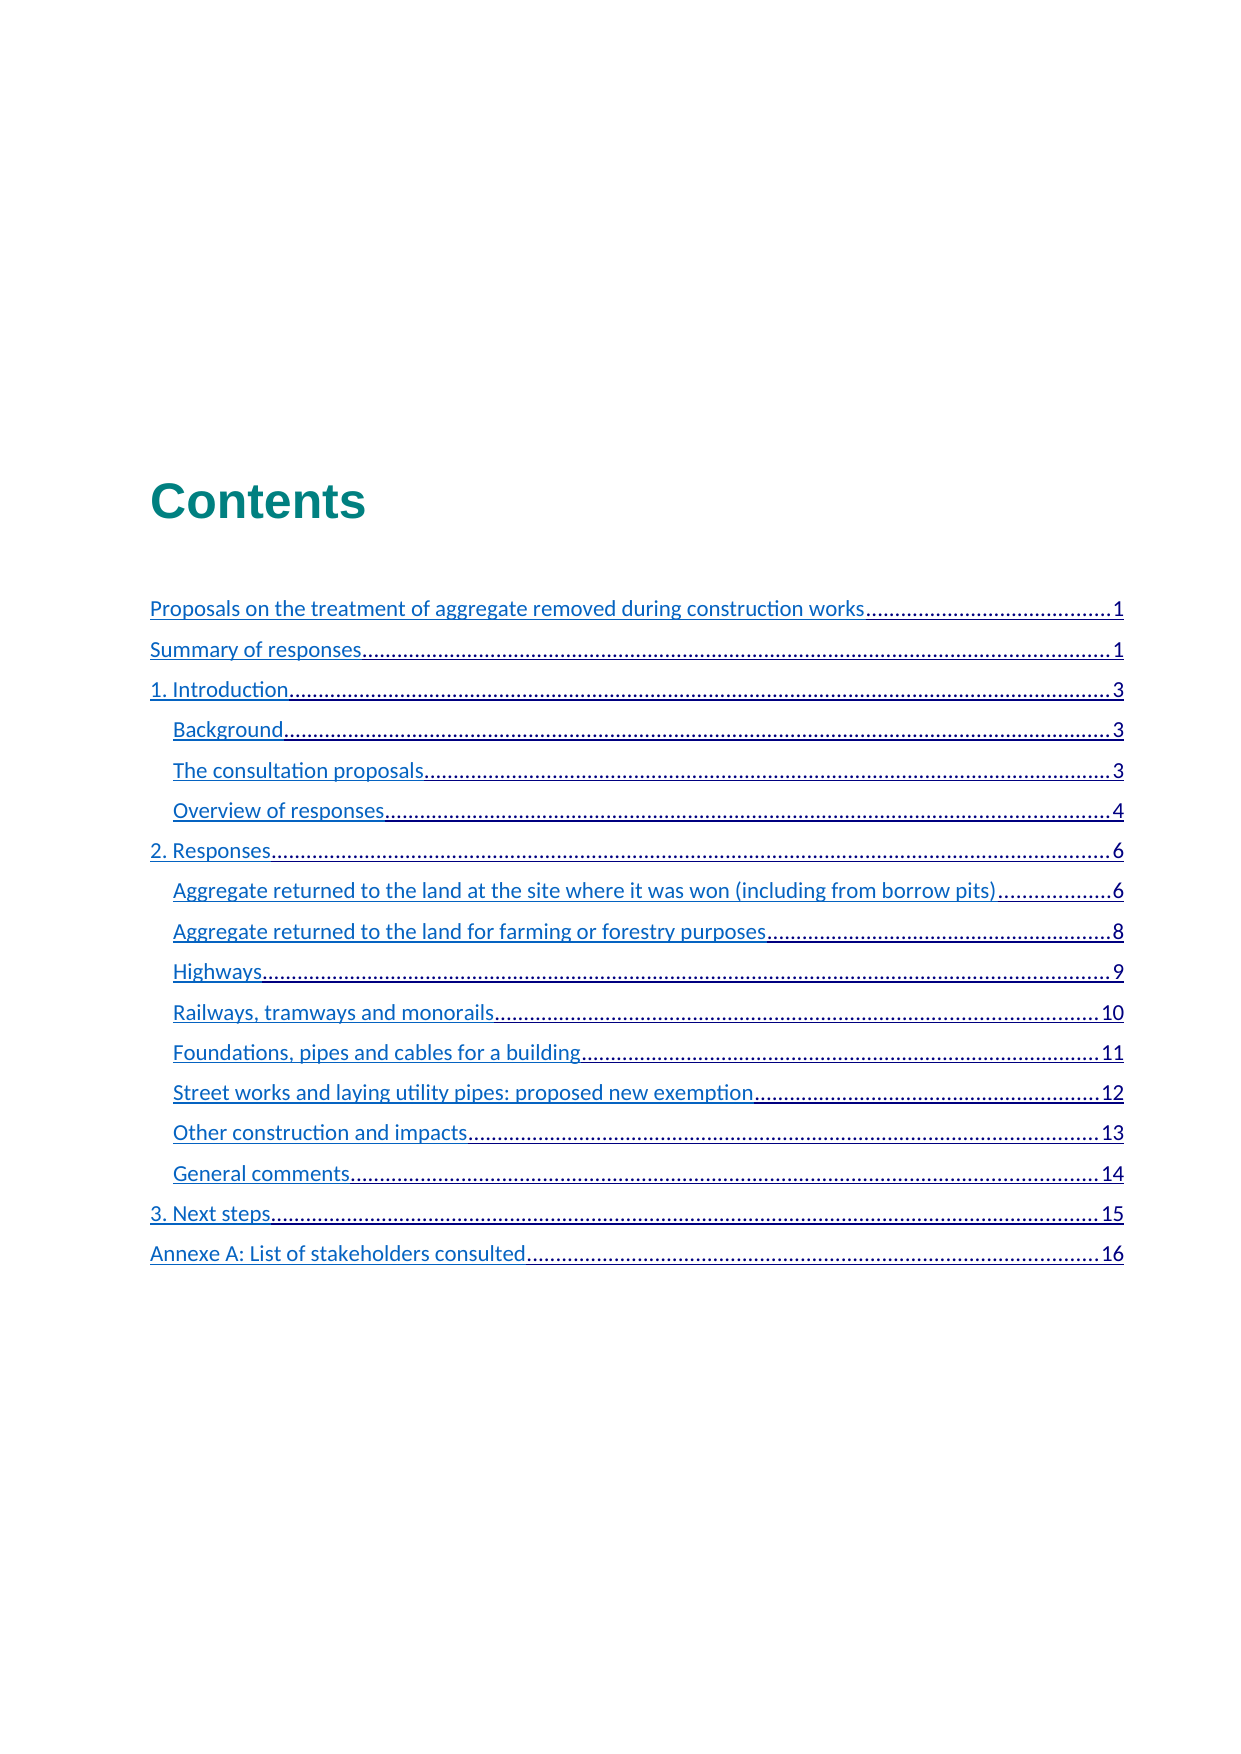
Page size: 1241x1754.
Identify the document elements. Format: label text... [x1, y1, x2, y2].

text Proposals on the treatment of aggregate removed during construction works 1 [150, 594, 1125, 622]
text Summary of responses 1 [150, 635, 1125, 663]
text Aggregate returned to the land for farming or forestry purposes 8 [173, 917, 1125, 945]
text Other construction and impacts 13 [173, 1118, 1125, 1147]
text 3. Next steps 15 [150, 1199, 1125, 1227]
text Overview of responses 4 [173, 796, 1125, 824]
text Annexe A: List of stakeholders consulted 16 [150, 1239, 1125, 1267]
text 1. Introduction 3 [150, 675, 1125, 703]
text General comments 14 [173, 1159, 1125, 1187]
text Background 3 [173, 715, 1125, 743]
text 2. Responses 6 [150, 836, 1125, 864]
text Railways, tramways and monorails 10 [173, 998, 1125, 1026]
text Aggregate returned to the land at the site where it was won (including from borrow pits) 6 [173, 877, 1125, 905]
subtitle Contents [150, 472, 1125, 529]
text Highways 9 [173, 957, 1125, 985]
text Foundations, pipes and cables for a building 11 [173, 1038, 1125, 1066]
text Street works and laying utility pipes: proposed new exemption 12 [173, 1078, 1125, 1106]
text The consultation proposals 3 [173, 756, 1125, 784]
